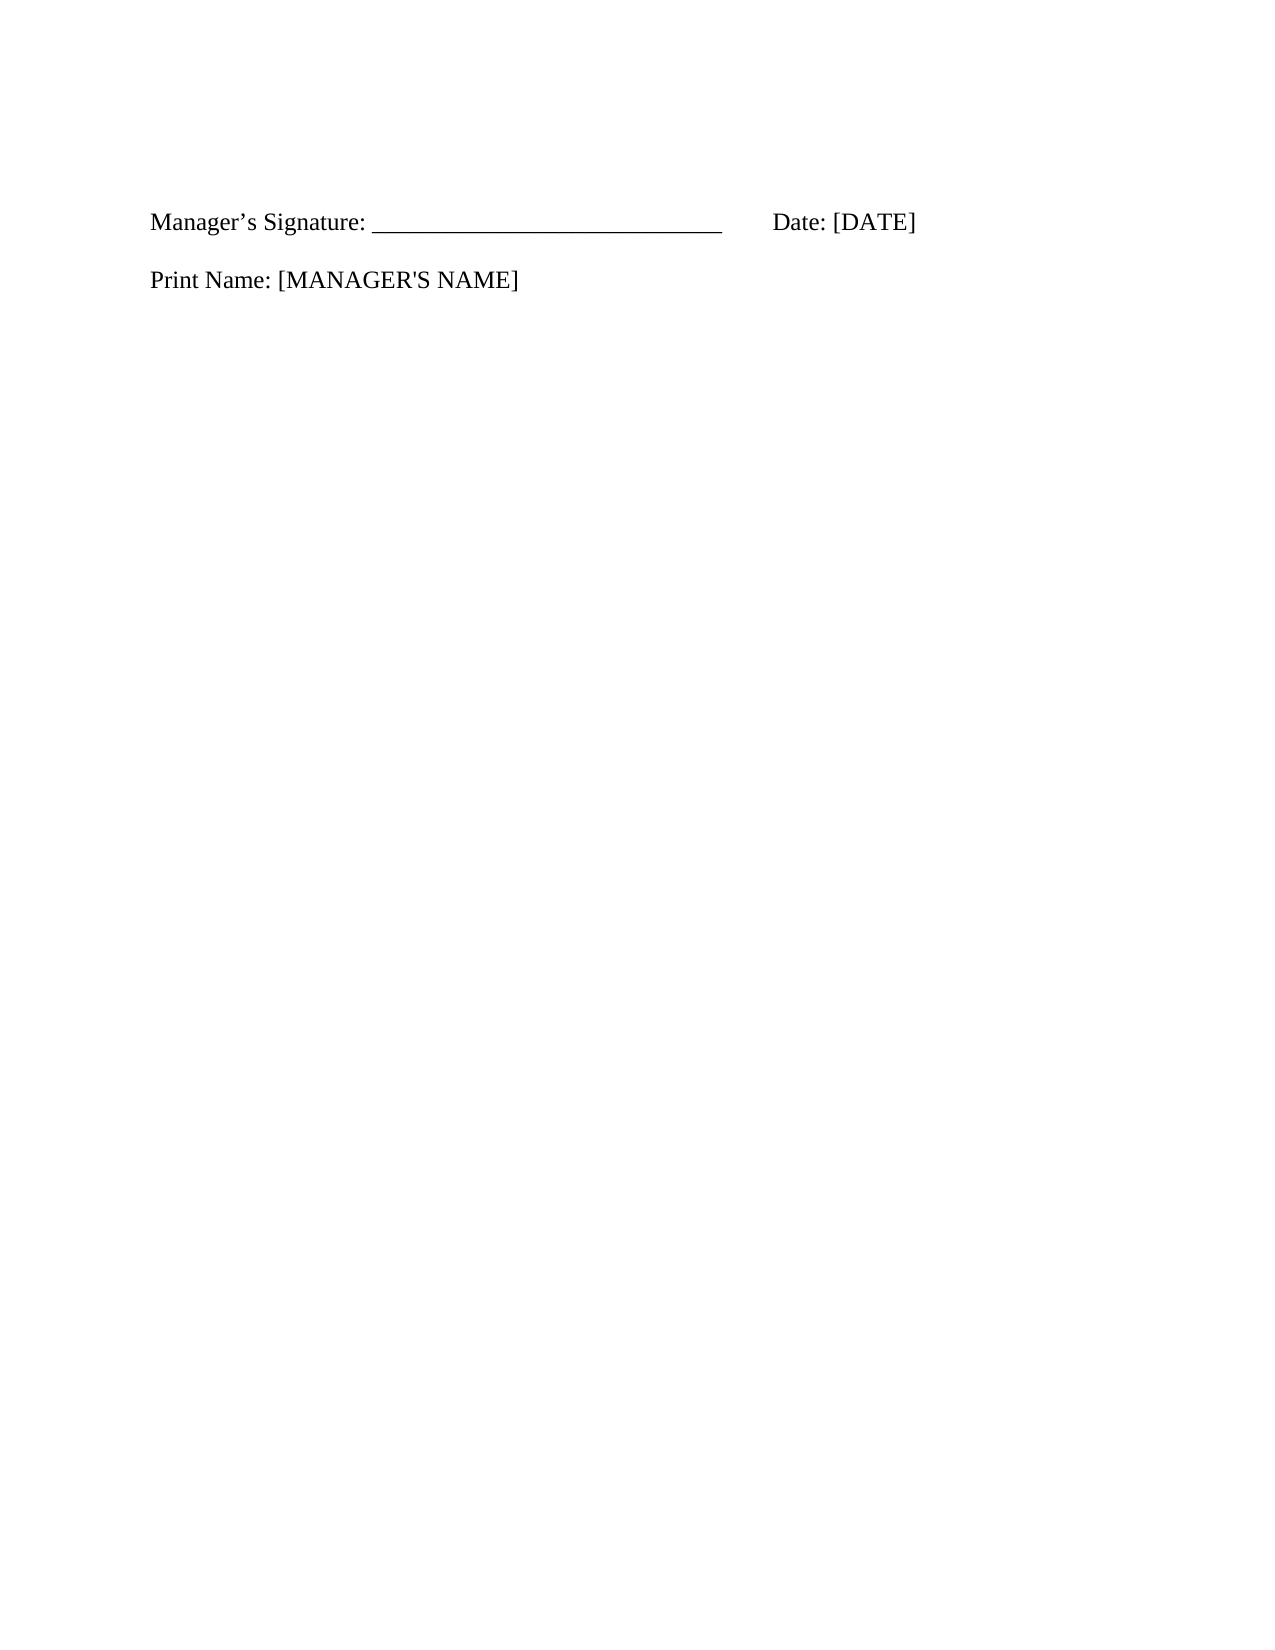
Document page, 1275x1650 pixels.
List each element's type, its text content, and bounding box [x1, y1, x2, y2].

text Print Name: [MANAGER'S NAME] [150, 265, 1125, 294]
text Manager’s Signature: ____________________________ Date: [DATE] [150, 179, 1125, 236]
